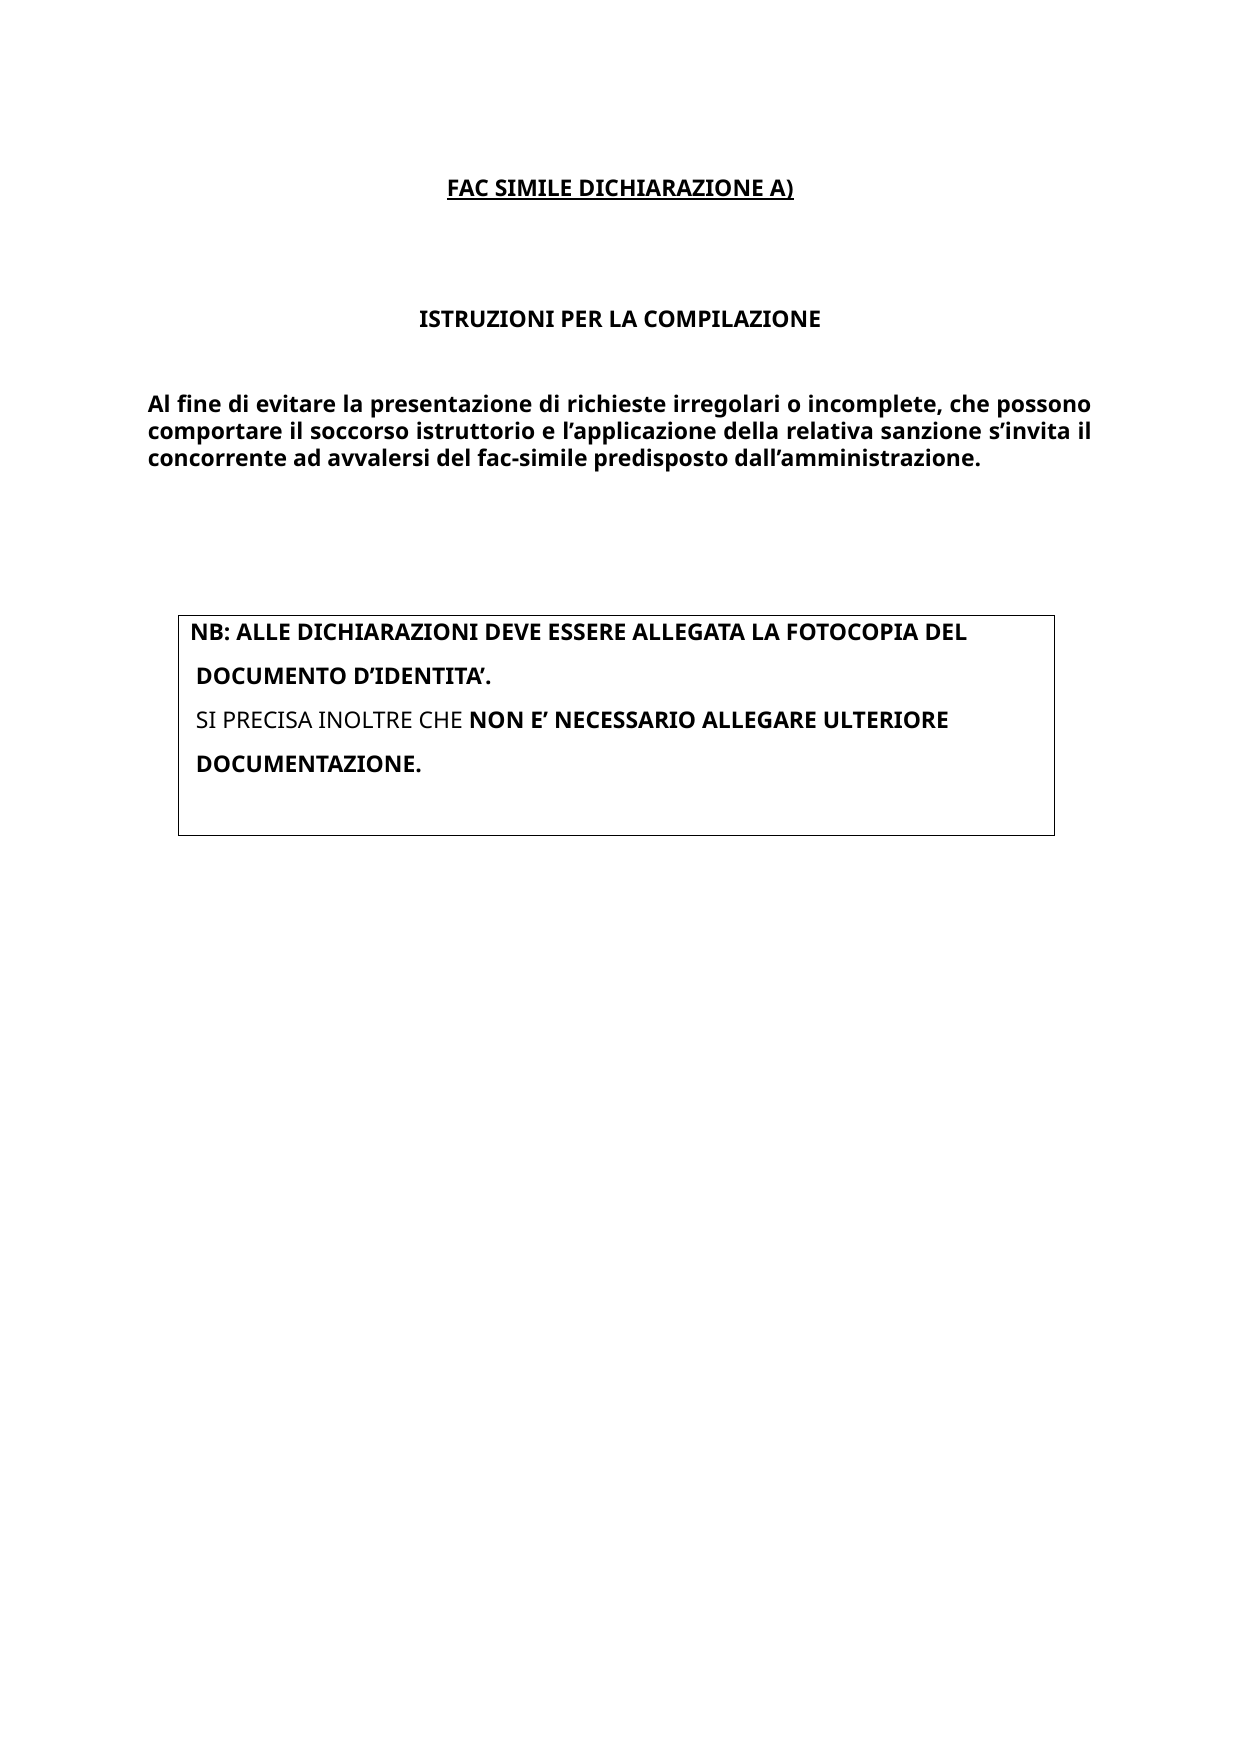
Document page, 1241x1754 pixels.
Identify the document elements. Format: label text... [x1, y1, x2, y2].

text Al fine di evitare la presentazione di richieste irregolari o incomplete, che possono comportare il soccorso istruttorio e l’applicazione della relativa sanzione s’invita il concorrente ad avvalersi del fac-simile predisposto dall’amministrazione. [148, 391, 1092, 471]
text ISTRUZIONI PER LA COMPILAZIONE [148, 303, 1092, 334]
table_header NB: ALLE DICHIARAZIONI DEVE ESSERE ALLEGATA LA FOTOCOPIA DEL DOCUMENTO D’IDENTITA’. SI PRECISA INOLTRE CHE NON E’ NECESSARIO ALLEGARE ULTERIORE DOCUMENTAZIONE. [179, 616, 1054, 835]
text FAC SIMILE DICHIARAZIONE A) [148, 172, 1092, 203]
